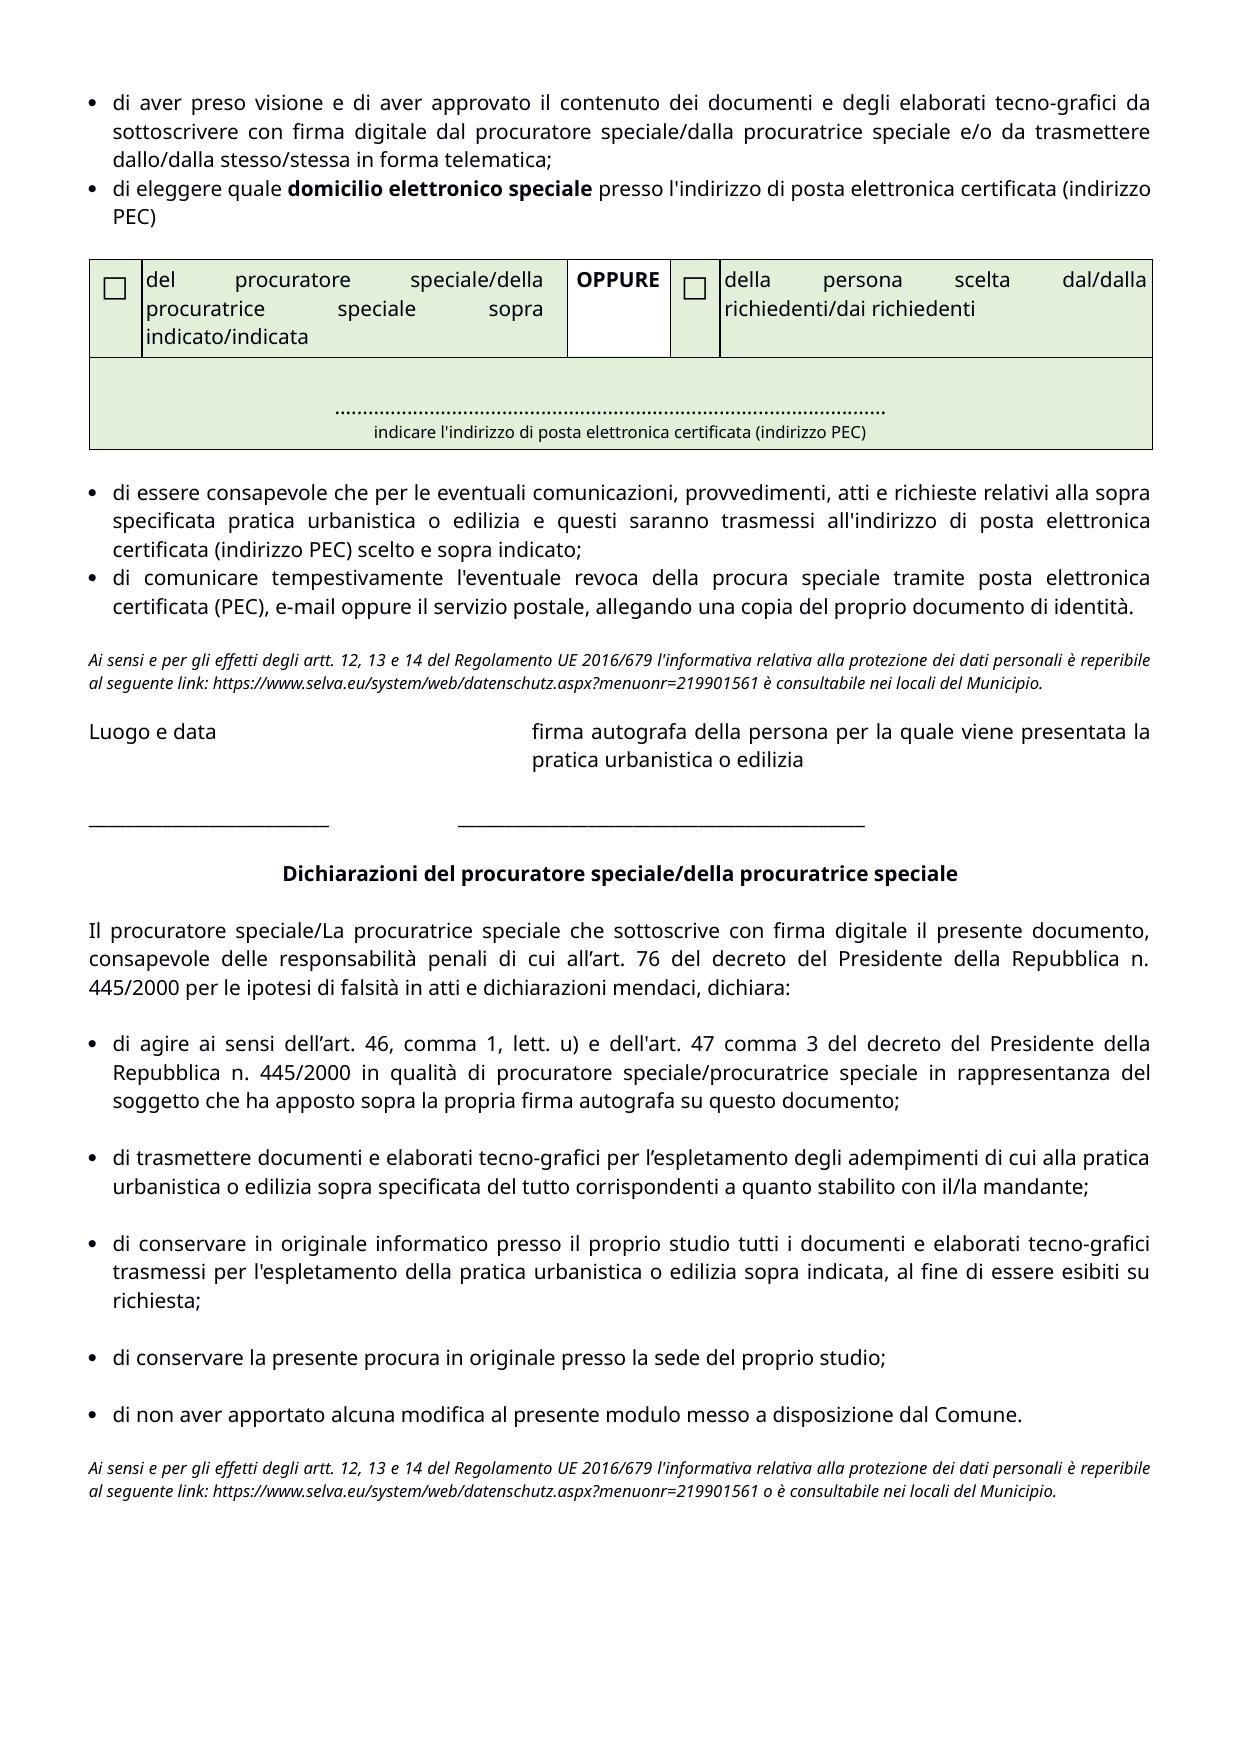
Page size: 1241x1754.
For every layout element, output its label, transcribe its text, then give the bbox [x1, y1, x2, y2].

list di aver preso visione e di aver approvato il contenuto dei documenti e degli elaborati tecno-grafici da sottoscrivere con firma digitale dal procuratore speciale/dalla procuratrice speciale e/o da trasmettere dallo/dalla stesso/stessa in forma telematica; [88, 88, 1152, 174]
text Luogo e data firma autografa della persona per la quale viene presentata la pratica urbanistica o edilizia [88, 717, 1152, 774]
table_header della persona scelta dal/dalla richiedenti/dai richiedenti [721, 260, 1152, 356]
table_header del procuratore speciale/della procuratrice speciale sopra indicato/indicata [143, 260, 567, 356]
text Dichiarazioni del procuratore speciale/della procuratrice speciale [88, 859, 1152, 887]
list di conservare in originale informatico presso il proprio studio tutti i documenti e elaborati tecno-grafici trasmessi per l'espletamento della pratica urbanistica o edilizia sopra indicata, al fine di essere esibiti su richiesta; [88, 1229, 1152, 1314]
list di essere consapevole che per le eventuali comunicazioni, provvedimenti, atti e richieste relativi alla sopra specificata pratica urbanistica o edilizia e questi saranno trasmessi all'indirizzo di posta elettronica certificata (indirizzo PEC) scelto e sopra indicato; [88, 478, 1152, 563]
list di conservare la presente procura in originale presso la sede del proprio studio; [88, 1343, 1152, 1371]
list di comunicare tempestivamente l'eventuale revoca della procura speciale tramite posta elettronica certificata (PEC), e-mail oppure il servizio postale, allegando una copia del proprio documento di identità. [88, 563, 1152, 620]
text Ai sensi e per gli effetti degli artt. 12, 13 e 14 del Regolamento UE 2016/679 l'informativa relativa alla protezione dei dati personali è reperibile al seguente link: https://www.selva.eu/system/web/datenschutz.aspx?menuonr=219901561 o è consultabile nei locali del Municipio. [88, 1457, 1152, 1502]
list di trasmettere documenti e elaborati tecno-grafici per l’espletamento degli adempimenti di cui alla pratica urbanistica o edilizia sopra specificata del tutto corrispondenti a quanto stabilito con il/la mandante; [88, 1143, 1152, 1200]
table_header □ [90, 260, 141, 356]
list di non aver apportato alcuna modifica al presente modulo messo a disposizione dal Comune. [88, 1400, 1152, 1428]
list di eleggere quale domicilio elettronico speciale presso l'indirizzo di posta elettronica certificata (indirizzo PEC) [88, 174, 1152, 231]
table_header □ [671, 260, 719, 356]
text Il procuratore speciale/La procuratrice speciale che sottoscrive con firma digitale il presente documento, consapevole delle responsabilità penali di cui all’art. 76 del decreto del Presidente della Repubblica n. 445/2000 per le ipotesi di falsità in atti e dichiarazioni mendaci, dichiara: [88, 916, 1152, 1001]
table_cell ................................................................................................... indicare l'indirizzo di posta elettronica certificata (indirizzo PEC) [90, 358, 1152, 449]
text __________________________ ____________________________________________ [88, 802, 1152, 831]
text Ai sensi e per gli effetti degli artt. 12, 13 e 14 del Regolamento UE 2016/679 l'informativa relativa alla protezione dei dati personali è reperibile al seguente link: https://www.selva.eu/system/web/datenschutz.aspx?menuonr=219901561 è consultabile nei locali del Municipio. [88, 649, 1152, 694]
table_header OPPURE [568, 260, 670, 356]
list di agire ai sensi dell’art. 46, comma 1, lett. u) e dell'art. 47 comma 3 del decreto del Presidente della Repubblica n. 445/2000 in qualità di procuratore speciale/procuratrice speciale in rappresentanza del soggetto che ha apposto sopra la propria firma autografa su questo documento; [88, 1029, 1152, 1115]
